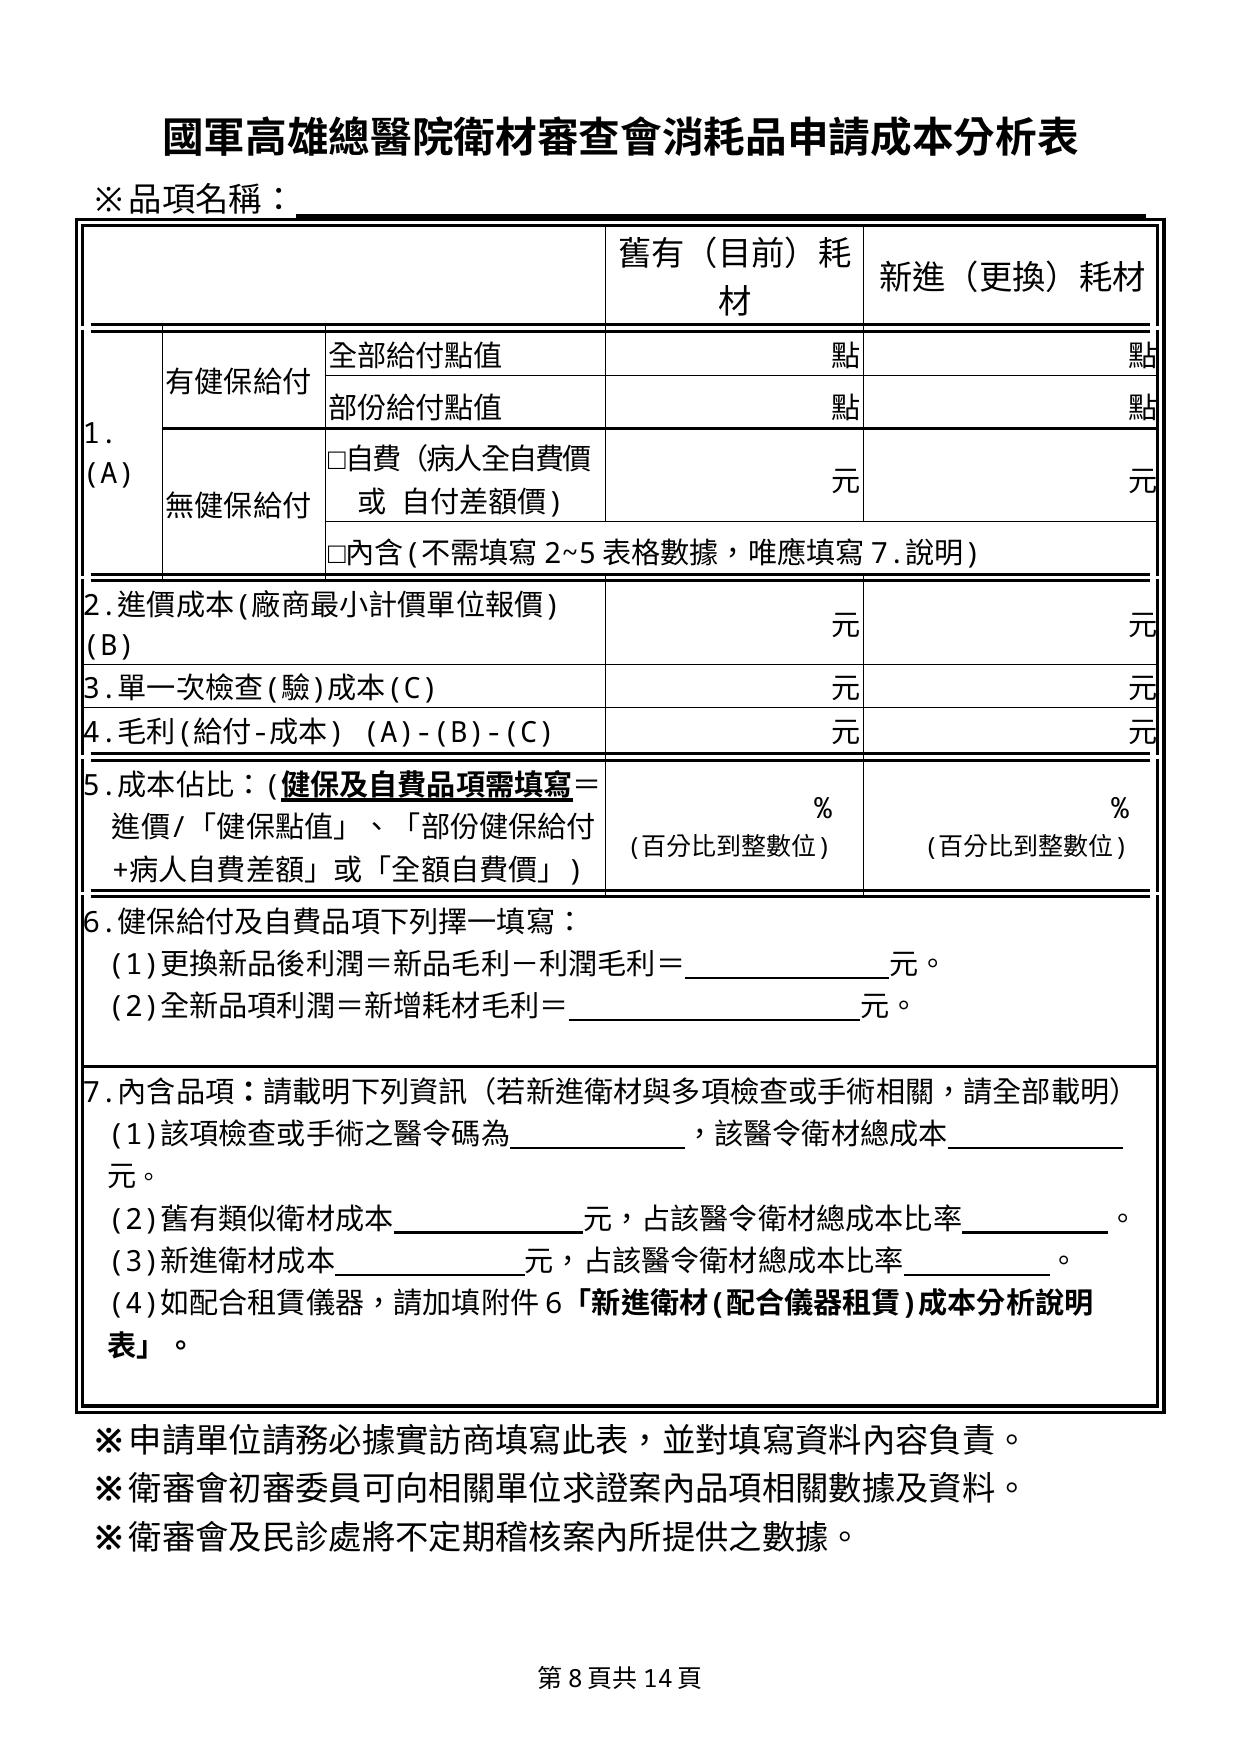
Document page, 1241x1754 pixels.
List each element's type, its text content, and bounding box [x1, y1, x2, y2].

table_cell 元 [606, 582, 863, 664]
table_cell 點 [606, 376, 863, 427]
table_cell 1.(A) [80, 323, 162, 572]
text ※衛審會初審委員可向相關單位求證案內品項相關數據及資料。 [89, 1462, 1152, 1511]
table_cell □內含(不需填寫2~5表格數據，唯應填寫7.說明) [326, 522, 1156, 572]
table_cell % (百分比到整數位) [864, 752, 1161, 889]
table_cell 有健保給付 [163, 333, 325, 427]
table_cell 5.成本佔比：(健保及自費品項需填寫＝進價/「健保點值」、「部份健保給付+病人自費差額」或「全額自費價」) [80, 752, 605, 889]
text 國軍高雄總醫院衛材審查會消耗品申請成本分析表 [89, 92, 1152, 155]
table_cell 無健保給付 [163, 430, 325, 572]
table_cell 4.毛利(給付-成本) (A)-(B)-(C) [84, 708, 605, 752]
table_cell 元 [864, 665, 1156, 707]
table_cell [326, 326, 605, 330]
table_cell 2.進價成本(廠商最小計價單位報價)(B) [80, 573, 605, 664]
table_cell 6.健保給付及自費品項下列擇一填寫： (1)更換新品後利潤＝新品毛利－利潤毛利＝ 元。 (2)全新品項利潤＝新增耗材毛利＝ 元。 [80, 889, 1161, 1065]
table_cell □自費（病人全自費價或 自付差額價) [326, 430, 605, 521]
table_header [80, 221, 606, 323]
table_header [84, 227, 605, 323]
table_cell 元 [606, 665, 863, 707]
table_cell [163, 326, 325, 330]
table_cell % (百分比到整數位) [606, 762, 863, 889]
text ※品項名稱： [89, 155, 1152, 217]
table_header 新進（更換）耗材 [864, 221, 1161, 323]
text ※衛審會及民診處將不定期稽核案內所提供之數據。 [89, 1511, 1152, 1559]
table_cell 3.單一次檢查(驗)成本(C) [84, 665, 605, 707]
table_header 舊有（目前）耗材 [606, 227, 863, 323]
table_cell [606, 755, 863, 759]
table_cell 元 [606, 430, 863, 521]
table_cell 元 [864, 708, 1156, 752]
table_cell 部份給付點值 [326, 376, 605, 427]
table_cell 7.內含品項：請載明下列資訊（若新進衛材與多項檢查或手術相關，請全部載明） (1)該項檢查或手術之醫令碼為 ，該醫令衛材總成本 元。 (2)舊有類似衛材成本 元，占該醫令衛材總成本比率 。 (3)新進衛材成本 元，占該醫令衛材總成本比率 。 (4)如配合租賃儀器，請加填附件6「新進衛材(配合儀器租賃)成本分析說明表」。 [84, 1068, 1156, 1404]
table_cell 全部給付點值 [326, 333, 605, 375]
text ※申請單位請務必據實訪商填寫此表，並對填寫資料內容負責。 [89, 1414, 1152, 1462]
table_cell 元 [864, 573, 1161, 664]
table_cell [606, 326, 863, 330]
table_cell 點 [606, 333, 863, 375]
table_cell 點 [864, 376, 1156, 427]
table_cell 元 [606, 708, 863, 752]
table_cell 點 [864, 323, 1161, 375]
table_cell 元 [864, 430, 1156, 521]
